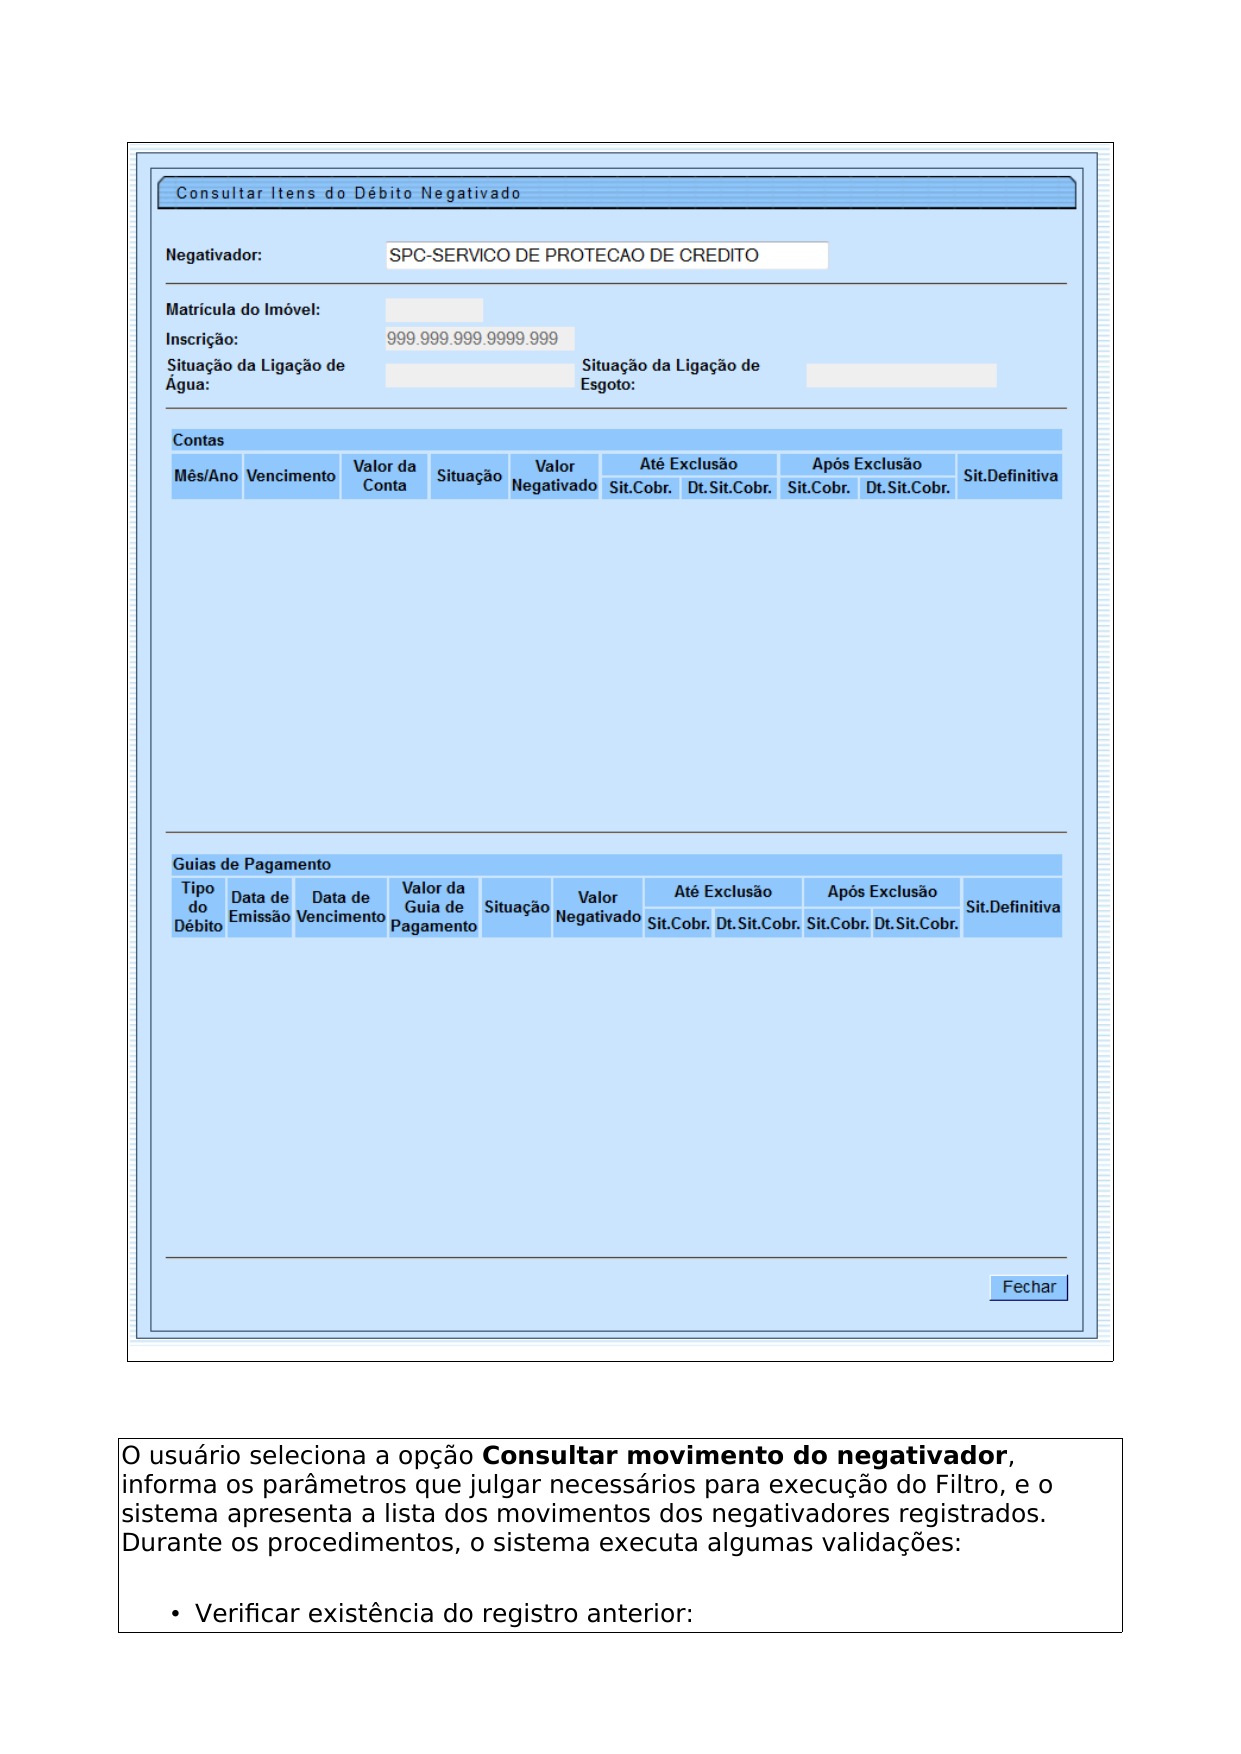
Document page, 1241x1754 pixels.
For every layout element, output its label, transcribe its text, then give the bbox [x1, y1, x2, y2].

table_header [128, 143, 1113, 1361]
picture [129, 144, 1111, 1358]
table_header O usuário seleciona a opção Consultar movimento do negativador, informa os parâmetros que julgar necessários para execução do Filtro, e o sistema apresenta a lista dos movimentos dos negativadores registrados. Durante os procedimentos, o sistema executa algumas validações: Verificar existência do registro anterior: Caso o negativador do movimento corresponda à SPC, o sistema obtém os dados do registro anterior ao registro associado ao imóvel. Atualiza indicador de correção: Caso o usuário selecione a opção corrigir e clique no botão , o sistema atualiza o campo correspondente na base de dados de todos os registros selecionados, armazenando também o usuário que realizou a alteração. Caso o usuário selecione a opção não corrigir e clicar no botão , o sistema atualiza o campo correspondente na base de dados de todos os registros selecionados, armazenando também o usuário que realizou a alteração. [119, 1439, 1122, 1632]
